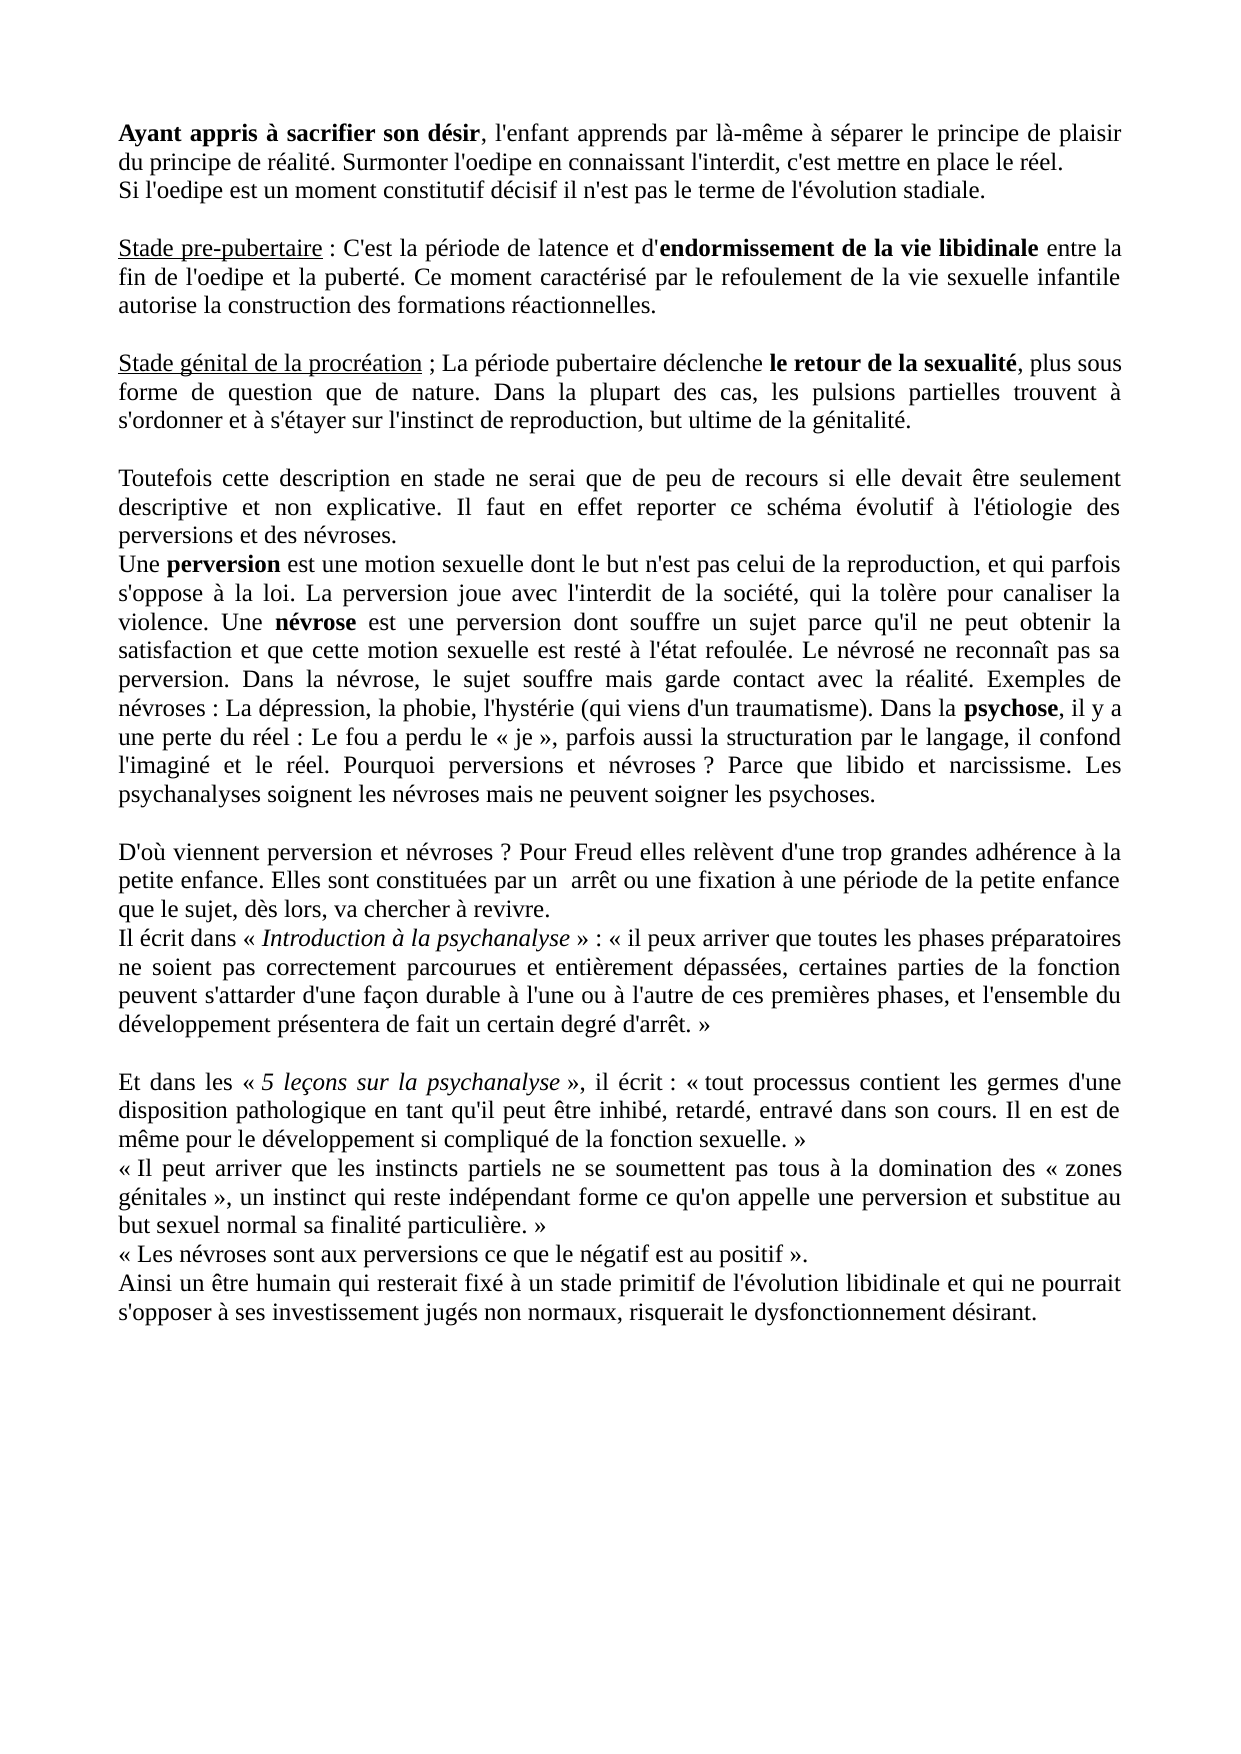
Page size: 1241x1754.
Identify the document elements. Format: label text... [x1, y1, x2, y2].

text Et dans les « 5 leçons sur la psychanalyse », il écrit : « tout processus contient les germes d'une disposition pathologique en tant qu'il peut être inhibé, retardé, entravé dans son cours. Il en est de même pour le développement si compliqué de la fonction sexuelle. » [118, 1067, 1122, 1153]
text D'où viennent perversion et névroses ? Pour Freud elles relèvent d'une trop grandes adhérence à la petite enfance. Elles sont constituées par un arrêt ou une fixation à une période de la petite enfance que le sujet, dès lors, va chercher à revivre. [118, 837, 1122, 923]
text Si l'oedipe est un moment constitutif décisif il n'est pas le terme de l'évolution stadiale. [118, 176, 1122, 204]
text Stade génital de la procréation ; La période pubertaire déclenche le retour de la sexualité, plus sous forme de question que de nature. Dans la plupart des cas, les pulsions partielles trouvent à s'ordonner et à s'étayer sur l'instinct de reproduction, but ultime de la génitalité. [118, 348, 1122, 434]
text Stade pre-pubertaire : C'est la période de latence et d'endormissement de la vie libidinale entre la fin de l'oedipe et la puberté. Ce moment caractérisé par le refoulement de la vie sexuelle infantile autorise la construction des formations réactionnelles. [118, 233, 1122, 319]
text Toutefois cette description en stade ne serai que de peu de recours si elle devait être seulement descriptive et non explicative. Il faut en effet reporter ce schéma évolutif à l'étiologie des perversions et des névroses. [118, 463, 1122, 549]
text Il écrit dans « Introduction à la psychanalyse » : « il peux arriver que toutes les phases préparatoires ne soient pas correctement parcourues et entièrement dépassées, certaines parties de la fonction peuvent s'attarder d'une façon durable à l'une ou à l'autre de ces premières phases, et l'ensemble du développement présentera de fait un certain degré d'arrêt. » [118, 923, 1122, 1038]
text « Il peut arriver que les instincts partiels ne se soumettent pas tous à la domination des « zones génitales », un instinct qui reste indépendant forme ce qu'on appelle une perversion et substitue au but sexuel normal sa finalité particulière. » [118, 1153, 1122, 1239]
text « Les névroses sont aux perversions ce que le négatif est au positif ». [118, 1239, 1122, 1268]
text Ayant appris à sacrifier son désir, l'enfant apprends par là-même à séparer le principe de plaisir du principe de réalité. Surmonter l'oedipe en connaissant l'interdit, c'est mettre en place le réel. [118, 118, 1122, 176]
text Une perversion est une motion sexuelle dont le but n'est pas celui de la reproduction, et qui parfois s'oppose à la loi. La perversion joue avec l'interdit de la société, qui la tolère pour canaliser la violence. Une névrose est une perversion dont souffre un sujet parce qu'il ne peut obtenir la satisfaction et que cette motion sexuelle est resté à l'état refoulée. Le névrosé ne reconnaît pas sa perversion. Dans la névrose, le sujet souffre mais garde contact avec la réalité. Exemples de névroses : La dépression, la phobie, l'hystérie (qui viens d'un traumatisme). Dans la psychose, il y a une perte du réel : Le fou a perdu le « je », parfois aussi la structuration par le langage, il confond l'imaginé et le réel. Pourquoi perversions et névroses ? Parce que libido et narcissisme. Les psychanalyses soignent les névroses mais ne peuvent soigner les psychoses. [118, 549, 1122, 808]
text Ainsi un être humain qui resterait fixé à un stade primitif de l'évolution libidinale et qui ne pourrait s'opposer à ses investissement jugés non normaux, risquerait le dysfonctionnement désirant. [118, 1268, 1122, 1326]
